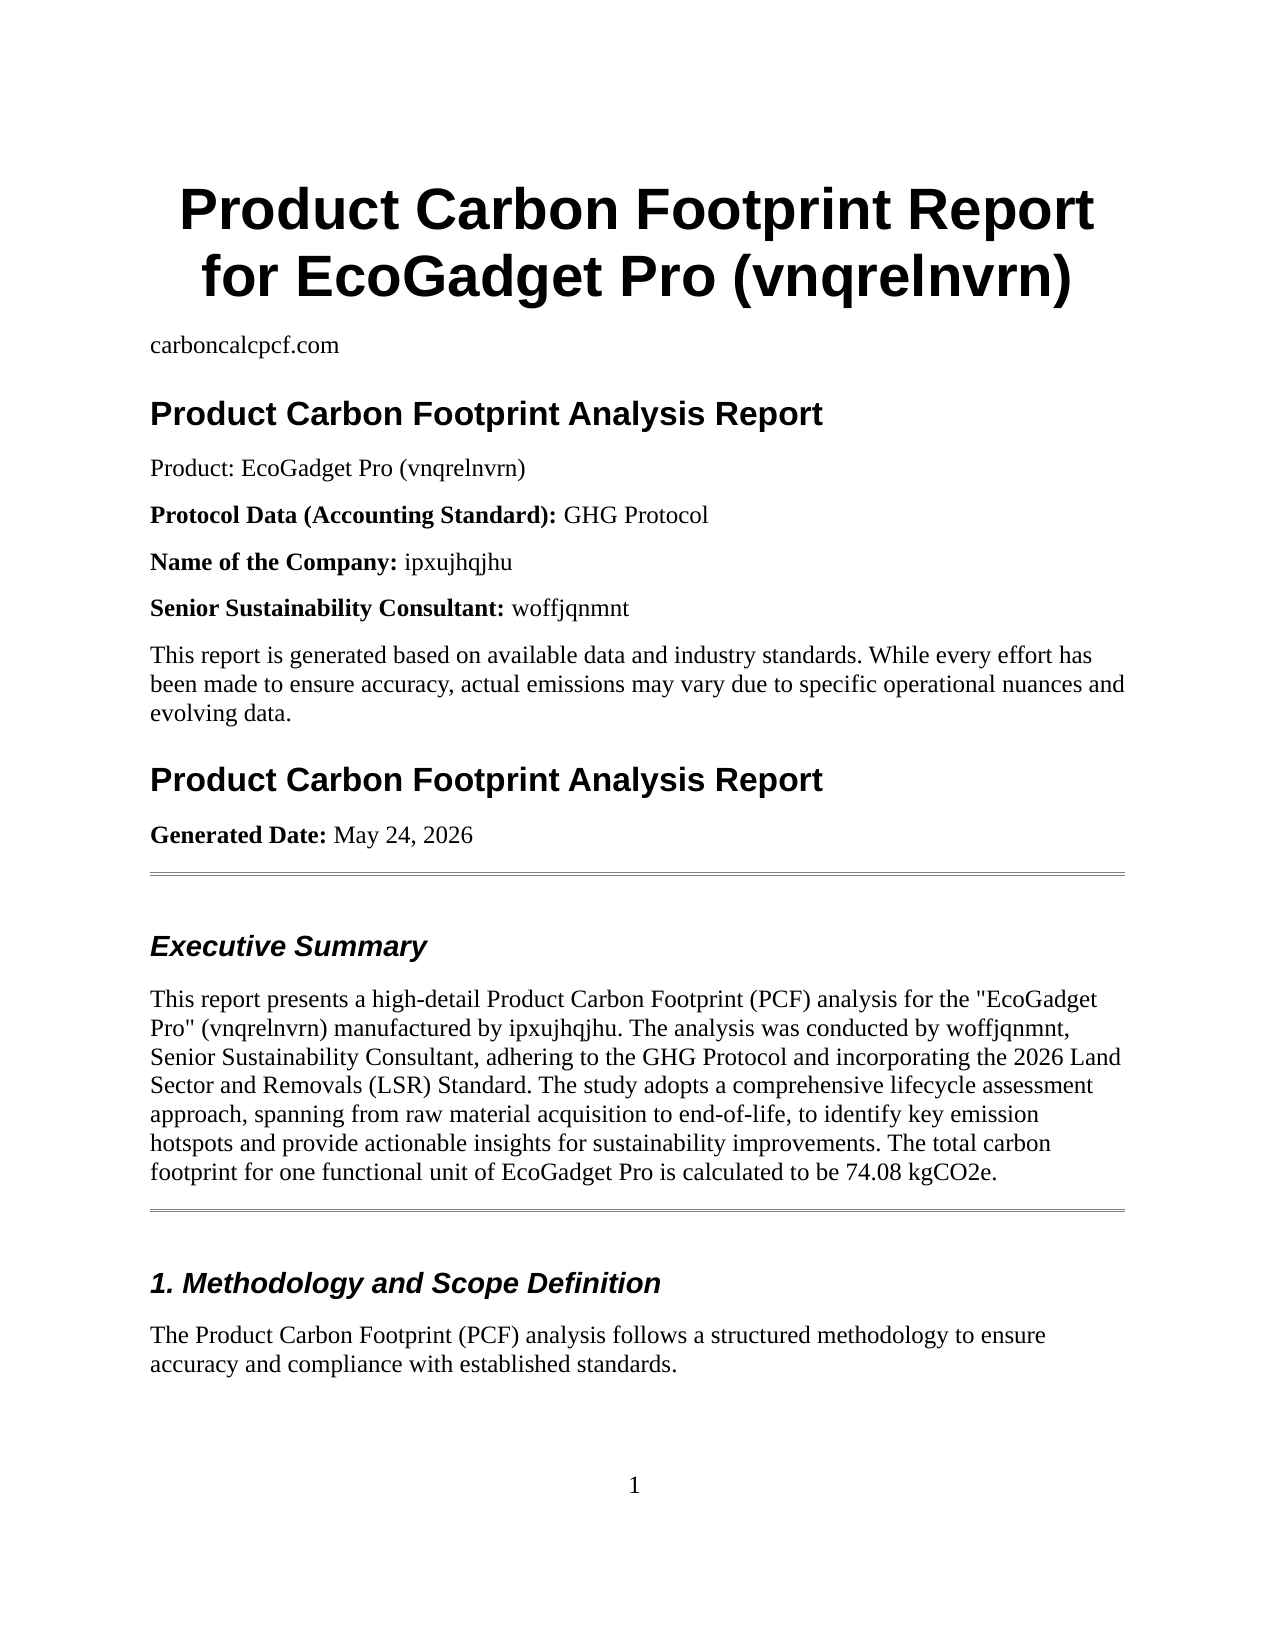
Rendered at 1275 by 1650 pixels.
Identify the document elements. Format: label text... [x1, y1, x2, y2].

text Senior Sustainability Consultant: woffjqnmnt [150, 593, 1125, 622]
subtitle Product Carbon Footprint Analysis Report [150, 393, 1125, 432]
text carboncalcpcf.com [150, 331, 1125, 359]
subtitle 1. Methodology and Scope Definition [150, 1266, 1125, 1299]
text This report is generated based on available data and industry standards. While every effort has been made to ensure accuracy, actual emissions may vary due to specific operational nuances and evolving data. [150, 640, 1125, 726]
title Product Carbon Footprint Report for EcoGadget Pro (vnqrelnvrn) [150, 175, 1125, 309]
text This report presents a high-detail Product Carbon Footprint (PCF) analysis for the "EcoGadget Pro" (vnqrelnvrn) manufactured by ipxujhqjhu. The analysis was conducted by woffjqnmnt, Senior Sustainability Consultant, adhering to the GHG Protocol and incorporating the 2026 Land Sector and Removals (LSR) Standard. The study adopts a comprehensive lifecycle assessment approach, spanning from raw material acquisition to end-of-life, to identify key emission hotspots and provide actionable insights for sustainability improvements. The total carbon footprint for one functional unit of EcoGadget Pro is calculated to be 74.08 kgCO2e. [150, 984, 1125, 1186]
text Generated Date: May 24, 2026 [150, 820, 1125, 849]
text Name of the Company: ipxujhqjhu [150, 547, 1125, 576]
text Product: EcoGadget Pro (vnqrelnvrn) [150, 453, 1125, 482]
text Protocol Data (Accounting Standard): GHG Protocol [150, 500, 1125, 529]
text The Product Carbon Footprint (PCF) analysis follows a structured methodology to ensure accuracy and compliance with established standards. [150, 1321, 1125, 1378]
subtitle Executive Summary [150, 929, 1125, 963]
subtitle Product Carbon Footprint Analysis Report [150, 760, 1125, 799]
